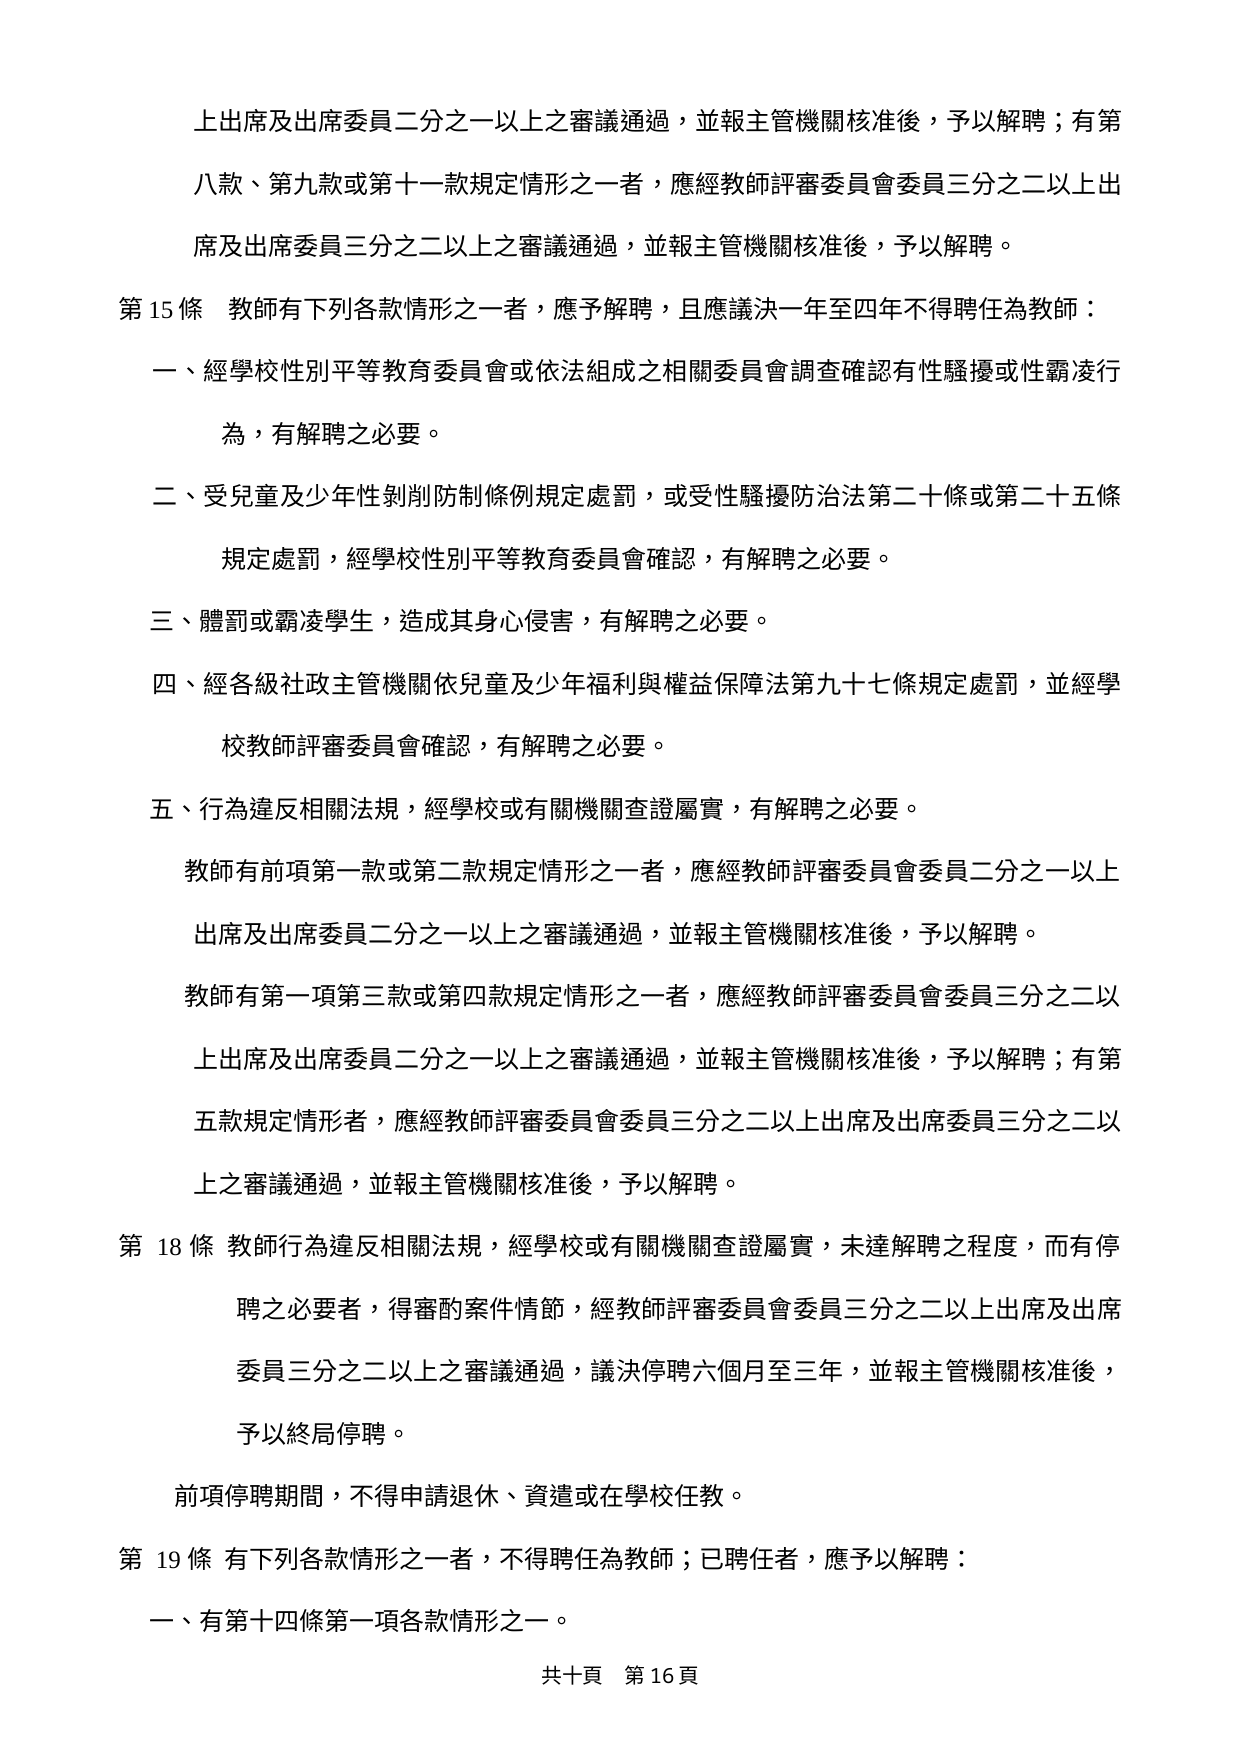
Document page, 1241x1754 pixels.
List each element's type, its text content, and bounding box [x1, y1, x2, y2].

text 一、有第十四條第一項各款情形之一。 [118, 1578, 1122, 1641]
text 教師有第一項第三款或第四款規定情形之一者，應經教師評審委員會委員三分之二以上出席及出席委員二分之一以上之審議通過，並報主管機關核准後，予以解聘；有第五款規定情形者，應經教師評審委員會委員三分之二以上出席及出席委員三分之二以上之審議通過，並報主管機關核准後，予以解聘。 [118, 953, 1122, 1203]
text 教師有前項第一款或第二款規定情形之一者，應經教師評審委員會委員二分之一以上出席及出席委員二分之一以上之審議通過，並報主管機關核准後，予以解聘。 [118, 828, 1122, 953]
text 二、受兒童及少年性剝削防制條例規定處罰，或受性騷擾防治法第二十條或第二十五條規定處罰，經學校性別平等教育委員會確認，有解聘之必要。 [118, 453, 1122, 578]
text 第 18 條 教師行為違反相關法規，經學校或有關機關查證屬實，未達解聘之程度，而有停聘之必要者，得審酌案件情節，經教師評審委員會委員三分之二以上出席及出席委員三分之二以上之審議通過，議決停聘六個月至三年，並報主管機關核准後，予以終局停聘。 [118, 1203, 1122, 1453]
text 上出席及出席委員二分之一以上之審議通過，並報主管機關核准後，予以解聘；有第八款、第九款或第十一款規定情形之一者，應經教師評審委員會委員三分之二以上出席及出席委員三分之二以上之審議通過，並報主管機關核准後，予以解聘。 [118, 78, 1122, 266]
text 一、經學校性別平等教育委員會或依法組成之相關委員會調查確認有性騷擾或性霸凌行為，有解聘之必要。 [118, 328, 1122, 453]
text 五、行為違反相關法規，經學校或有關機關查證屬實，有解聘之必要。 [118, 766, 1122, 828]
text 第 19 條 有下列各款情形之一者，不得聘任為教師；已聘任者，應予以解聘： [118, 1516, 1122, 1578]
text 前項停聘期間，不得申請退休、資遣或在學校任教。 [118, 1453, 1122, 1516]
text 三、體罰或霸凌學生，造成其身心侵害，有解聘之必要。 [118, 578, 1122, 641]
text 第15條 教師有下列各款情形之一者，應予解聘，且應議決一年至四年不得聘任為教師： [118, 266, 1122, 328]
text 四、經各級社政主管機關依兒童及少年福利與權益保障法第九十七條規定處罰，並經學校教師評審委員會確認，有解聘之必要。 [118, 641, 1122, 766]
